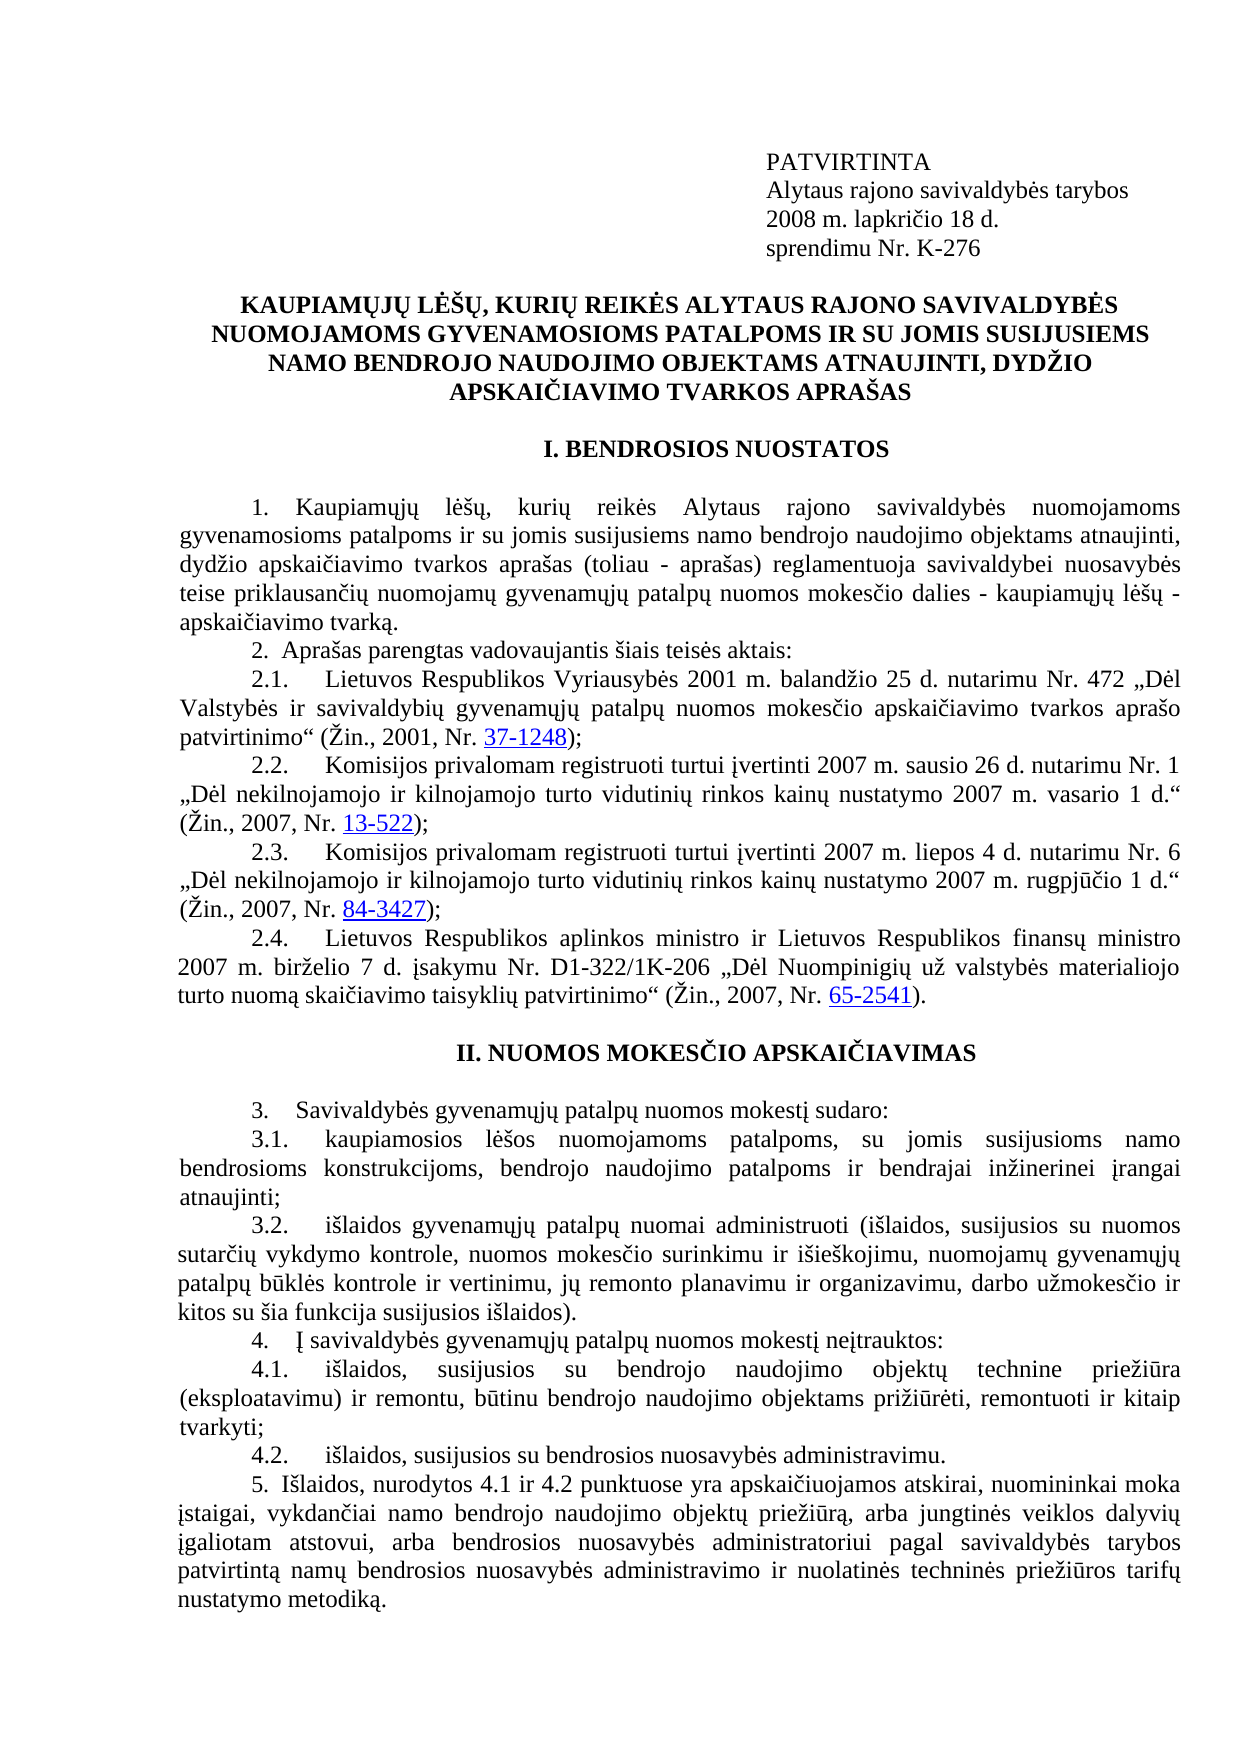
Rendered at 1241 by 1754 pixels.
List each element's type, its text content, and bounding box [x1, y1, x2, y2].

text KAUPIAMŲJŲ LĖŠŲ, KURIŲ REIKĖS ALYTAUS RAJONO SAVIVALDYBĖS NUOMOJAMOMS GYVENAMOSIOMS PATALPOMS IR SU JOMIS SUSIJUSIEMS NAMO BENDROJO NAUDOJIMO OBJEKTAMS ATNAUJINTI, DYDŽIO APSKAIČIAVIMO TVARKOS APRAŠAS [177, 291, 1181, 406]
text 4.2. išlaidos, susijusios su bendrosios nuosavybės administravimu. [251, 1441, 1181, 1469]
text II. NUOMOS MOKESČIO APSKAIČIAVIMAS [251, 1038, 1181, 1067]
text sprendimu Nr. K-276 [766, 233, 1181, 262]
text 2.1. Lietuvos Respublikos Vyriausybės 2001 m. balandžio 25 d. nutarimu Nr. 472 „Dėl Valstybės ir savivaldybių gyvenamųjų patalpų nuomos mokesčio apskaičiavimo tvarkos aprašo patvirtinimo“ (Žin., 2001, Nr. 37-1248); [179, 664, 1181, 751]
text 4.1. išlaidos, susijusios su bendrojo naudojimo objektų technine priežiūra (eksploatavimu) ir remontu, būtinu bendrojo naudojimo objektams prižiūrėti, remontuoti ir kitaip tvarkyti; [179, 1354, 1181, 1441]
text 3.1. kaupiamosios lėšos nuomojamoms patalpoms, su jomis susijusioms namo bendrosioms konstrukcijoms, bendrojo naudojimo patalpoms ir bendrajai inžinerinei įrangai atnaujinti; [179, 1124, 1181, 1211]
text 2.2. Komisijos privalomam registruoti turtui įvertinti 2007 m. sausio 26 d. nutarimu Nr. 1 „Dėl nekilnojamojo ir kilnojamojo turto vidutinių rinkos kainų nustatymo 2007 m. vasario 1 d.“ (Žin., 2007, Nr. 13-522); [179, 751, 1181, 837]
text 2008 m. lapkričio 18 d. [766, 204, 1181, 233]
text 2.4. Lietuvos Respublikos aplinkos ministro ir Lietuvos Respublikos finansų ministro 2007 m. birželio 7 d. įsakymu Nr. D1-322/1K-206 „Dėl Nuompinigių už valstybės materialiojo turto nuomą skaičiavimo taisyklių patvirtinimo“ (Žin., 2007, Nr. 65-2541). [177, 923, 1181, 1009]
text 3. Savivaldybės gyvenamųjų patalpų nuomos mokestį sudaro: [177, 1096, 1181, 1124]
text 3.2. išlaidos gyvenamųjų patalpų nuomai administruoti (išlaidos, susijusios su nuomos sutarčių vykdymo kontrole, nuomos mokesčio surinkimu ir išieškojimu, nuomojamų gyvenamųjų patalpų būklės kontrole ir vertinimu, jų remonto planavimu ir organizavimu, darbo užmokesčio ir kitos su šia funkcija susijusios išlaidos). [177, 1211, 1181, 1326]
text 5. Išlaidos, nurodytos 4.1 ir 4.2 punktuose yra apskaičiuojamos atskirai, nuomininkai moka įstaigai, vykdančiai namo bendrojo naudojimo objektų priežiūrą, arba jungtinės veiklos dalyvių įgaliotam atstovui, arba bendrosios nuosavybės administratoriui pagal savivaldybės tarybos patvirtintą namų bendrosios nuosavybės administravimo ir nuolatinės techninės priežiūros tarifų nustatymo metodiką. [177, 1469, 1181, 1613]
text PATVIRTINTA [766, 147, 1181, 176]
text 4. Į savivaldybės gyvenamųjų patalpų nuomos mokestį neįtrauktos: [177, 1326, 1181, 1354]
text 2.3. Komisijos privalomam registruoti turtui įvertinti 2007 m. liepos 4 d. nutarimu Nr. 6 „Dėl nekilnojamojo ir kilnojamojo turto vidutinių rinkos kainų nustatymo 2007 m. rugpjūčio 1 d.“ (Žin., 2007, Nr. 84-3427); [179, 837, 1181, 923]
text I. BENDROSIOS NUOSTATOS [179, 434, 1181, 463]
text 1. Kaupiamųjų lėšų, kurių reikės Alytaus rajono savivaldybės nuomojamoms gyvenamosioms patalpoms ir su jomis susijusiems namo bendrojo naudojimo objektams atnaujinti, dydžio apskaičiavimo tvarkos aprašas (toliau - aprašas) reglamentuoja savivaldybei nuosavybės teise priklausančių nuomojamų gyvenamųjų patalpų nuomos mokesčio dalies - kaupiamųjų lėšų - apskaičiavimo tvarką. [179, 492, 1181, 636]
text Alytaus rajono savivaldybės tarybos [766, 176, 1181, 204]
text 2. Aprašas parengtas vadovaujantis šiais teisės aktais: [179, 636, 1181, 664]
